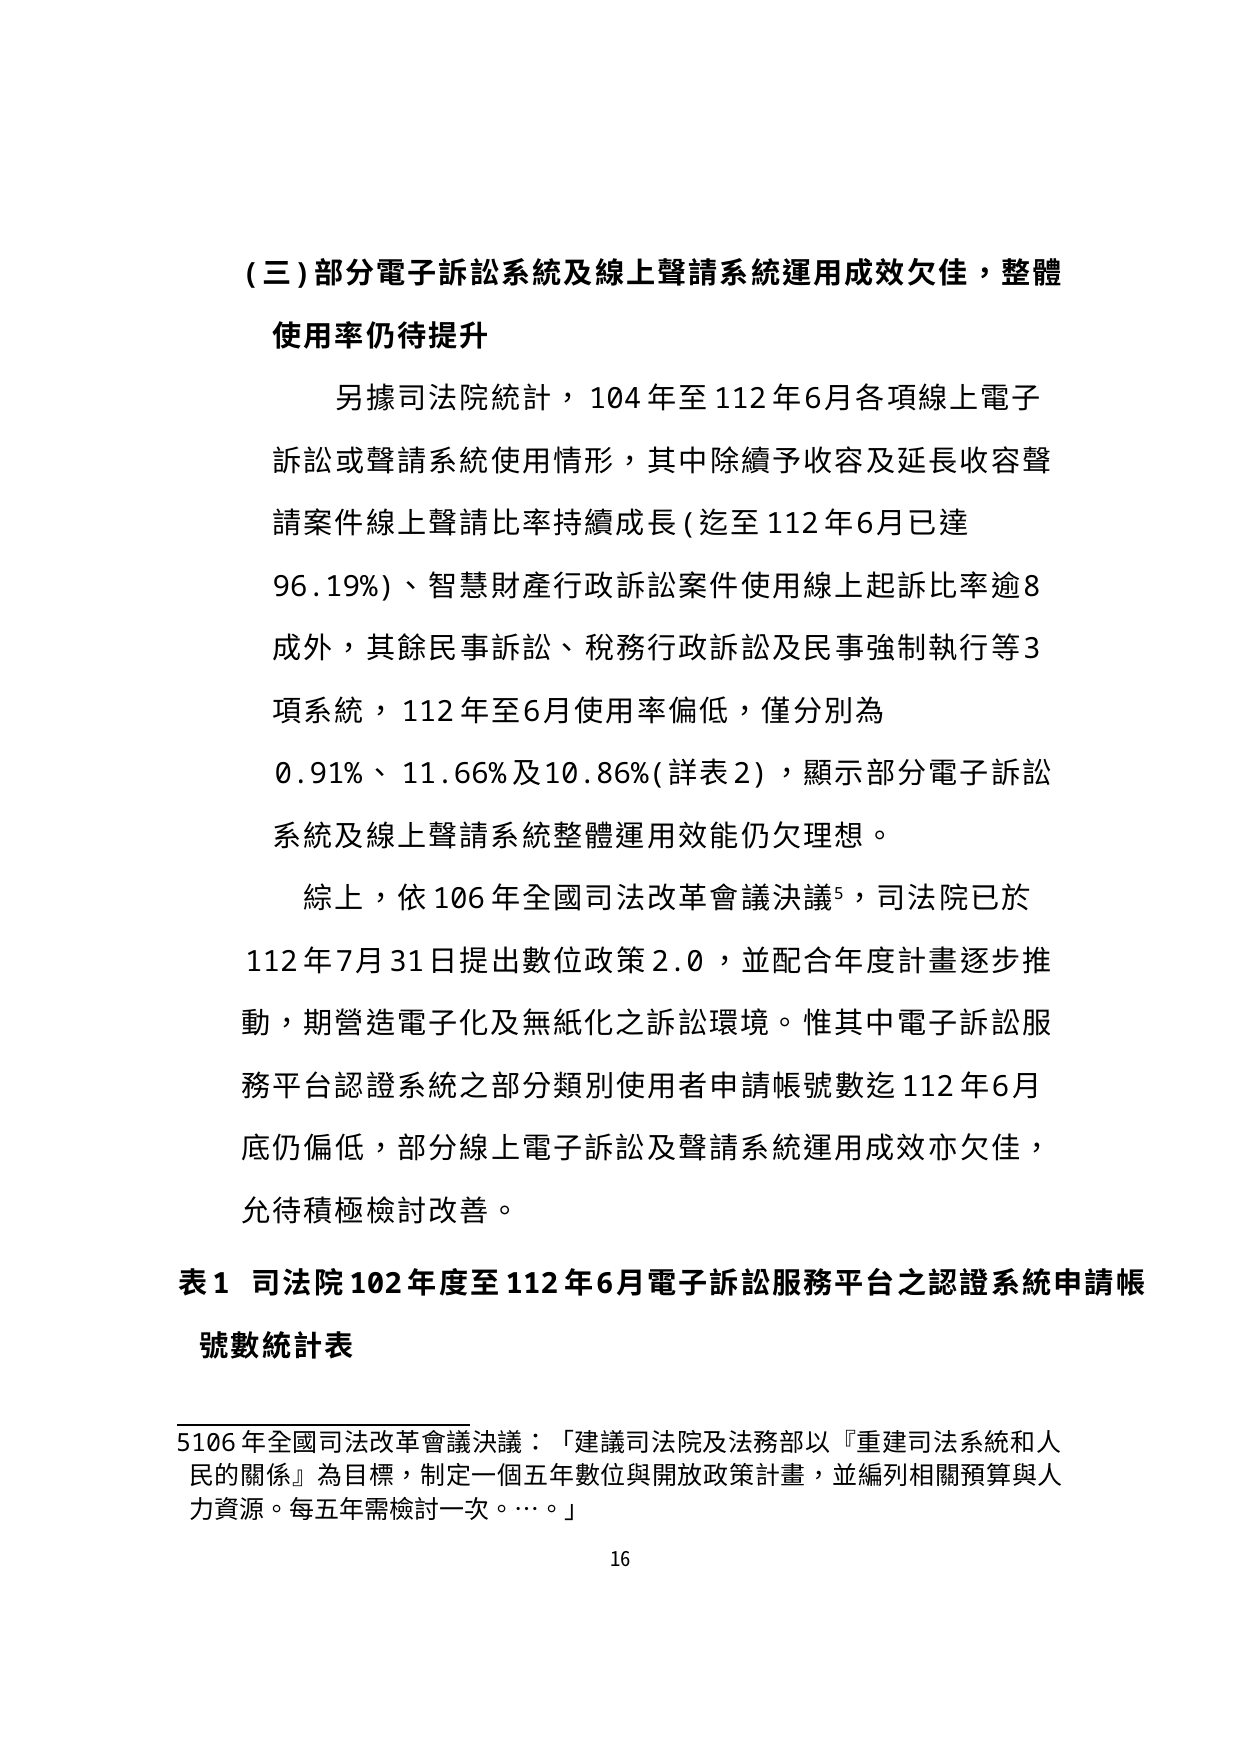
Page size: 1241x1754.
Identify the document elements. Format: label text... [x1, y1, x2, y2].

text 綜上，依106年全國司法改革會議決議，司法院已於112年7月31日提出數位政策2.0，並配合年度計畫逐步推動，期營造電子化及無紙化之訴訟環境。惟其中電子訴訟服務平台認證系統之部分類別使用者申請帳號數迄112年6月底仍偏低，部分線上電子訴訟及聲請系統運用成效亦欠佳，允待積極檢討改善。 [236, 854, 1063, 1229]
text 表1 司法院102年度至112年6月電子訴訟服務平台之認證系統申請帳號數統計表 [89, 1240, 1166, 1365]
text 106年全國司法改革會議決議：「建議司法院及法務部以『重建司法系統和人民的關係』為目標，制定一個五年數位與開放政策計畫，並編列相關預算與人力資源。每五年需檢討一次。…。」 [176, 1425, 1063, 1525]
text 另據司法院統計，104年至112年6月各項線上電子訴訟或聲請系統使用情形，其中除續予收容及延長收容聲請案件線上聲請比率持續成長(迄至112年6月已達96.19%)、智慧財產行政訴訟案件使用線上起訴比率逾8成外，其餘民事訴訟、稅務行政訴訟及民事強制執行等3項系統，112年至6月使用率偏低，僅分別為0.91%、11.66%及10.86%(詳表2)，顯示部分電子訴訟系統及線上聲請系統整體運用效能仍欠理想。 [266, 354, 1063, 854]
text (三)部分電子訴訟系統及線上聲請系統運用成效欠佳，整體使用率仍待提升 [236, 229, 1063, 354]
